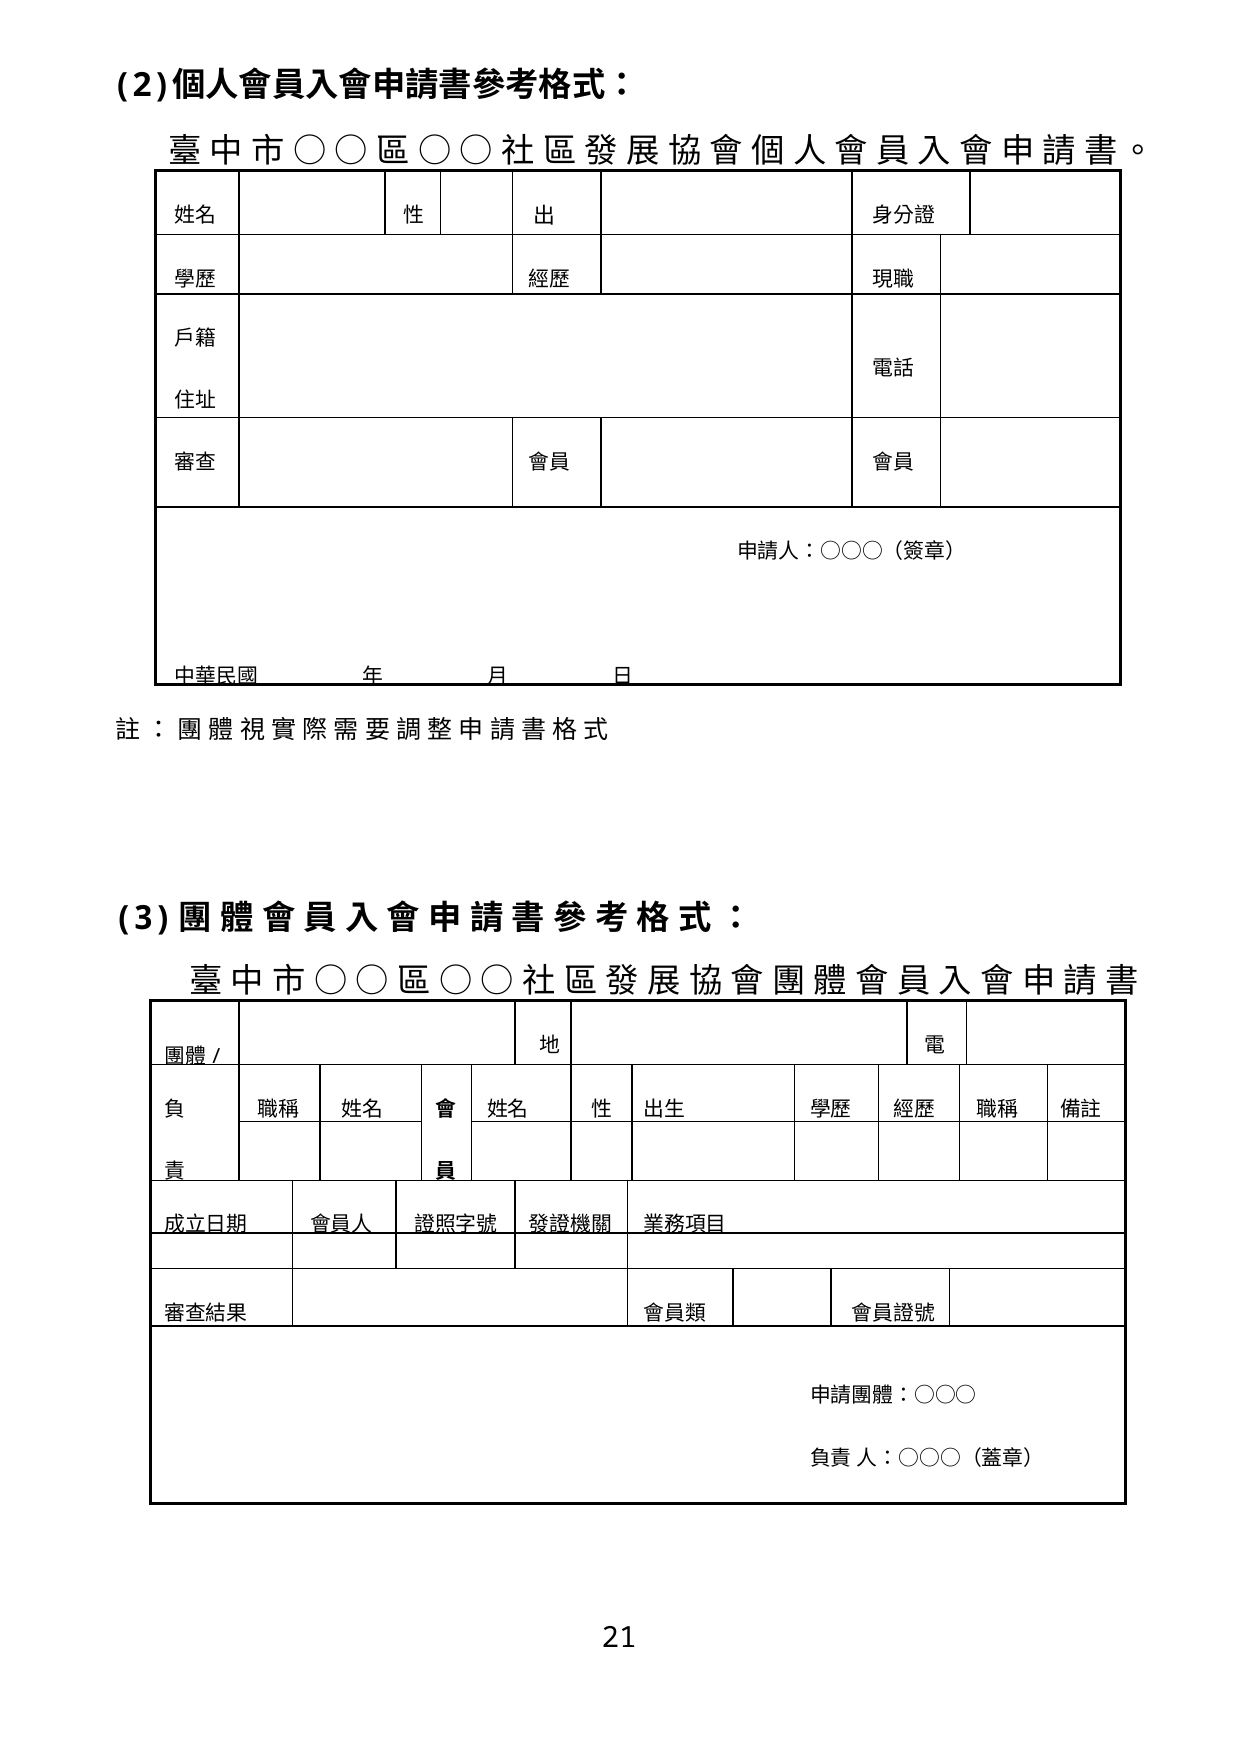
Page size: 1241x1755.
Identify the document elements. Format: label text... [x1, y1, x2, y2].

table_cell 電話 [853, 295, 940, 417]
table_header 姓名 [157, 172, 238, 234]
table_cell [293, 1234, 395, 1268]
text 註：團體視實際需要調整申請書格式 [112, 686, 1164, 749]
table_cell 負 責 人 [152, 1065, 238, 1179]
table_cell [472, 1122, 570, 1179]
table_cell [240, 295, 851, 417]
table_header 地址 [516, 1002, 570, 1064]
table_cell 備註 [1048, 1065, 1124, 1121]
table_cell [321, 1122, 421, 1179]
table_header [967, 1002, 1124, 1064]
table_cell 姓名 [472, 1065, 570, 1121]
table_header [240, 1002, 514, 1064]
table_cell 會員類別 [628, 1269, 732, 1325]
table_cell 性別 [572, 1065, 631, 1121]
table_cell 經歷 [879, 1065, 959, 1121]
table_cell [941, 235, 1119, 293]
text 臺中市○○區○○社區發展協會個人會員入會申請書。 [112, 106, 1164, 169]
table_cell 姓名 [321, 1065, 421, 1121]
table_cell [602, 235, 851, 293]
table_cell [152, 1234, 292, 1268]
table_cell [879, 1122, 959, 1179]
table_cell [602, 418, 851, 506]
table_header 電話 [908, 1002, 966, 1064]
table_cell [734, 1269, 830, 1325]
table_cell 發證機關 [516, 1181, 627, 1232]
table_cell [397, 1234, 514, 1268]
table_cell 現職 [853, 235, 940, 293]
table_cell 戶籍 住址 [157, 295, 238, 417]
table_cell 學歷 [795, 1065, 878, 1121]
table_cell 審查 結果 [157, 418, 238, 506]
table_cell [628, 1234, 1124, 1268]
table_cell 申請人：○○○（簽章） 中華民國 年 月 日 [157, 508, 1119, 683]
table_cell [795, 1122, 878, 1179]
table_cell 出生 年月日 [633, 1065, 794, 1121]
table_cell 成立日期 [152, 1181, 292, 1232]
table_header 團體/公/商業名稱 [152, 1002, 238, 1064]
table_cell [240, 1122, 319, 1179]
table_cell [633, 1122, 794, 1179]
table_cell [960, 1122, 1047, 1179]
table_cell [293, 1269, 627, 1325]
text 臺中市○○區○○社區發展協會團體會員入會申請書 [112, 936, 1164, 999]
table_header 身分證 統一編號 [853, 172, 969, 234]
table_cell [516, 1234, 627, 1268]
table_header [240, 172, 384, 234]
table_cell 審查結果 [152, 1269, 292, 1325]
table_cell 學歷 [157, 235, 238, 293]
text (3)團體會員入會申請書參考格式： [112, 874, 1164, 936]
table_header [572, 1002, 906, 1064]
table_cell 會員代表 [422, 1065, 471, 1179]
table_cell [950, 1269, 1124, 1325]
table_cell [572, 1122, 631, 1179]
table_cell 職稱 [240, 1065, 319, 1121]
table_cell [1048, 1122, 1124, 1179]
table_cell 經歷 [513, 235, 600, 293]
table_cell 會員人數 [355, 1221, 368, 1232]
table_cell 申請團體：○○○ 負責人：○○○（蓋章） 中華民國 年 月 日 [152, 1327, 1124, 1502]
text (2)個人會員入會申請書參考格式： [112, 58, 1164, 106]
table_cell 職稱 [960, 1065, 1047, 1121]
table_header 出生 年月日 [513, 172, 600, 234]
table_header 性別 [386, 172, 440, 234]
table_header [441, 172, 512, 234]
table_cell 會員證號碼 [853, 418, 940, 506]
table_header [971, 172, 1119, 234]
table_cell 證照字號 [397, 1181, 514, 1232]
table_cell 會員人數 [293, 1181, 395, 1232]
table_cell 會員證號碼 [832, 1269, 949, 1325]
table_cell [240, 235, 512, 293]
table_cell 會員 類別 [513, 418, 600, 506]
table_cell 業務項目 [628, 1181, 1124, 1232]
table_header [602, 172, 851, 234]
table_cell [941, 418, 1119, 506]
table_cell [941, 295, 1119, 417]
table_cell [240, 418, 512, 506]
